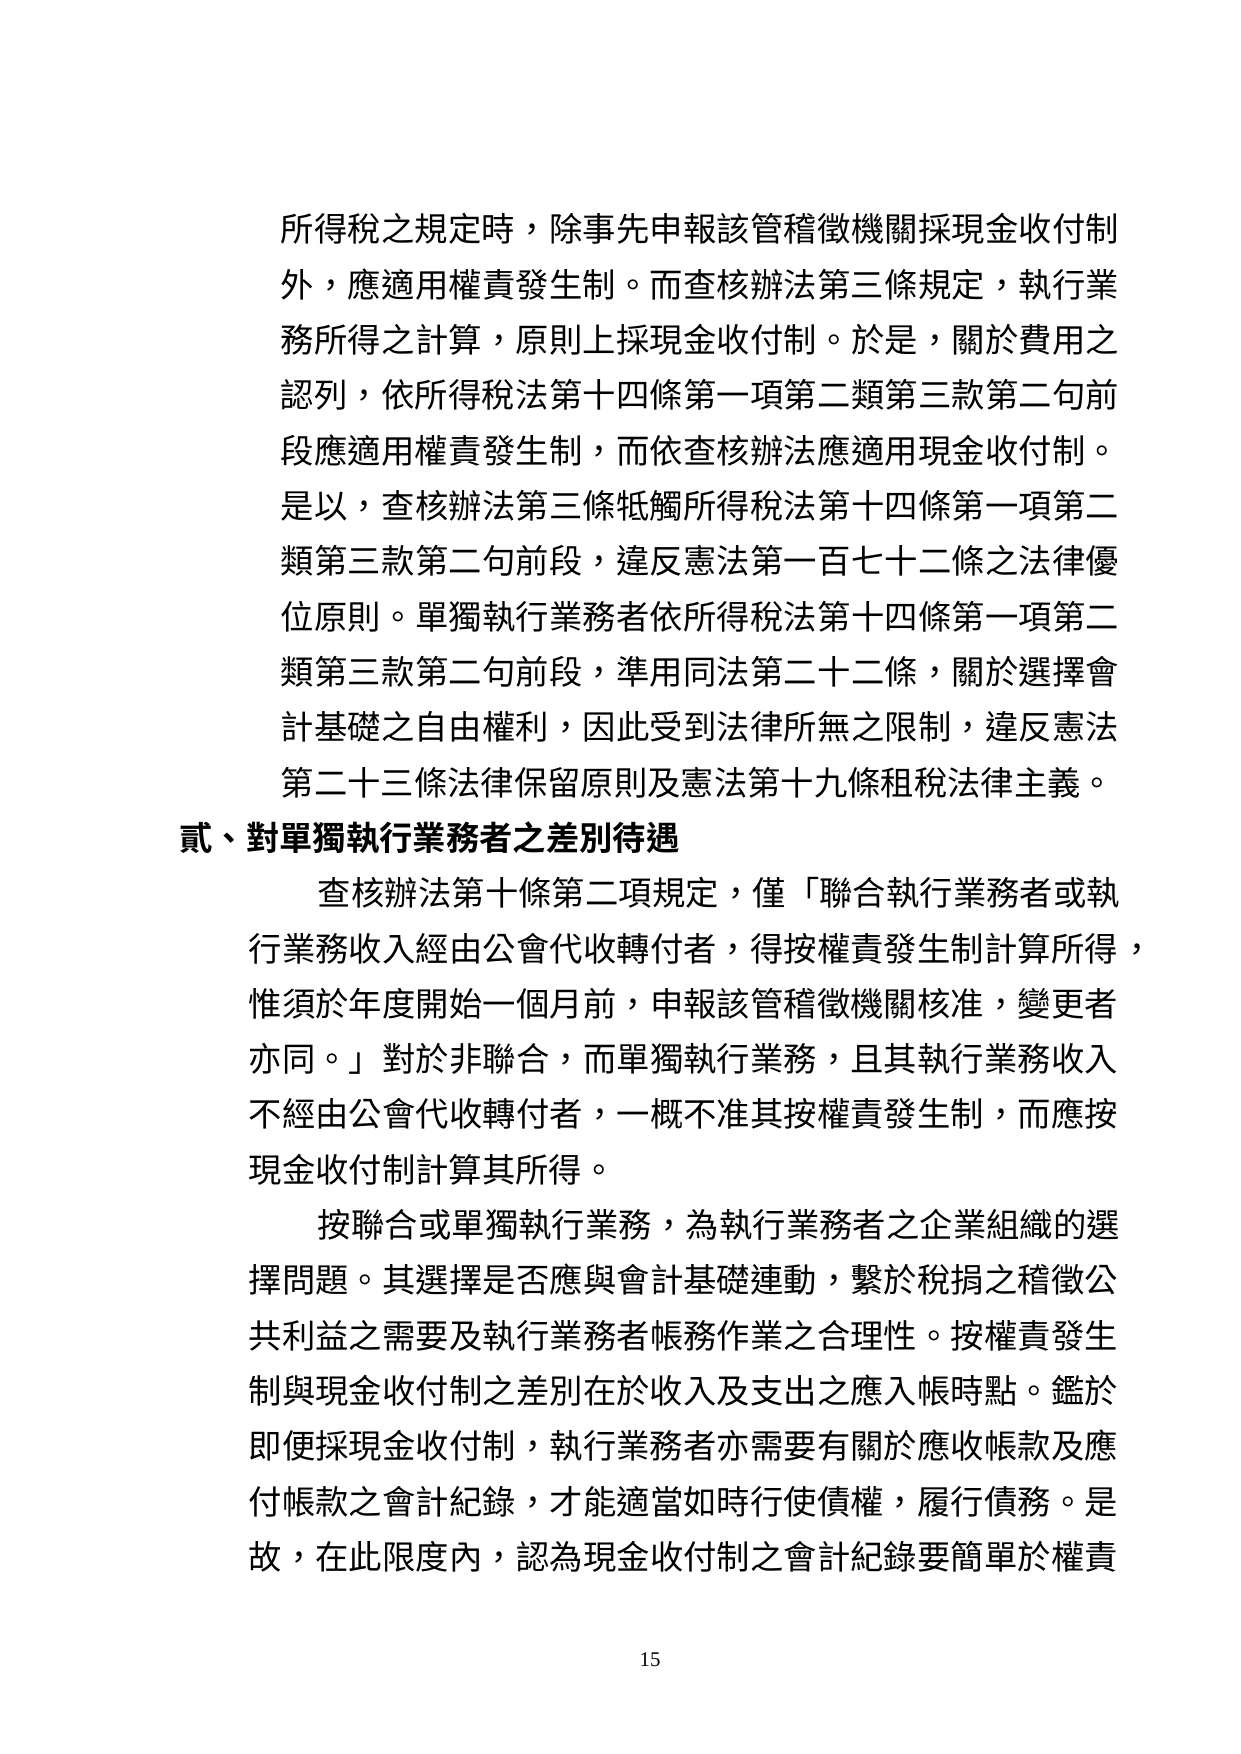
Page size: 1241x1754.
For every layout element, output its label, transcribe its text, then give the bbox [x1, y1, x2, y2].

text 貳、對單獨執行業務者之差別待遇 [179, 806, 1120, 861]
text 查核辦法第十條第二項規定，僅「聯合執行業務者或執行業務收入經由公會代收轉付者，得按權責發生制計算所得，惟須於年度開始一個月前，申報該管稽徵機關核准，變更者亦同。」對於非聯合，而單獨執行業務，且其執行業務收入不經由公會代收轉付者，一概不准其按權責發生制，而應按現金收付制計算其所得。 [248, 861, 1120, 1193]
text 所得稅之規定時，除事先申報該管稽徵機關採現金收付制外，應適用權責發生制。而查核辦法第三條規定，執行業務所得之計算，原則上採現金收付制。於是，關於費用之認列，依所得稅法第十四條第一項第二類第三款第二句前段應適用權責發生制，而依查核辦法應適用現金收付制。是以，查核辦法第三條牴觸所得稅法第十四條第一項第二類第三款第二句前段，違反憲法第一百七十二條之法律優位原則。單獨執行業務者依所得稅法第十四條第一項第二類第三款第二句前段，準用同法第二十二條，關於選擇會計基礎之自由權利，因此受到法律所無之限制，違反憲法第二十三條法律保留原則及憲法第十九條租稅法律主義。 [281, 198, 1120, 806]
text 按聯合或單獨執行業務，為執行業務者之企業組織的選擇問題。其選擇是否應與會計基礎連動，繫於稅捐之稽徵公共利益之需要及執行業務者帳務作業之合理性。按權責發生制與現金收付制之差別在於收入及支出之應入帳時點。鑑於即便採現金收付制，執行業務者亦需要有關於應收帳款及應付帳款之會計紀錄，才能適當如時行使債權，履行債務。是故，在此限度內，認為現金收付制之會計紀錄要簡單於權責 [248, 1193, 1120, 1581]
